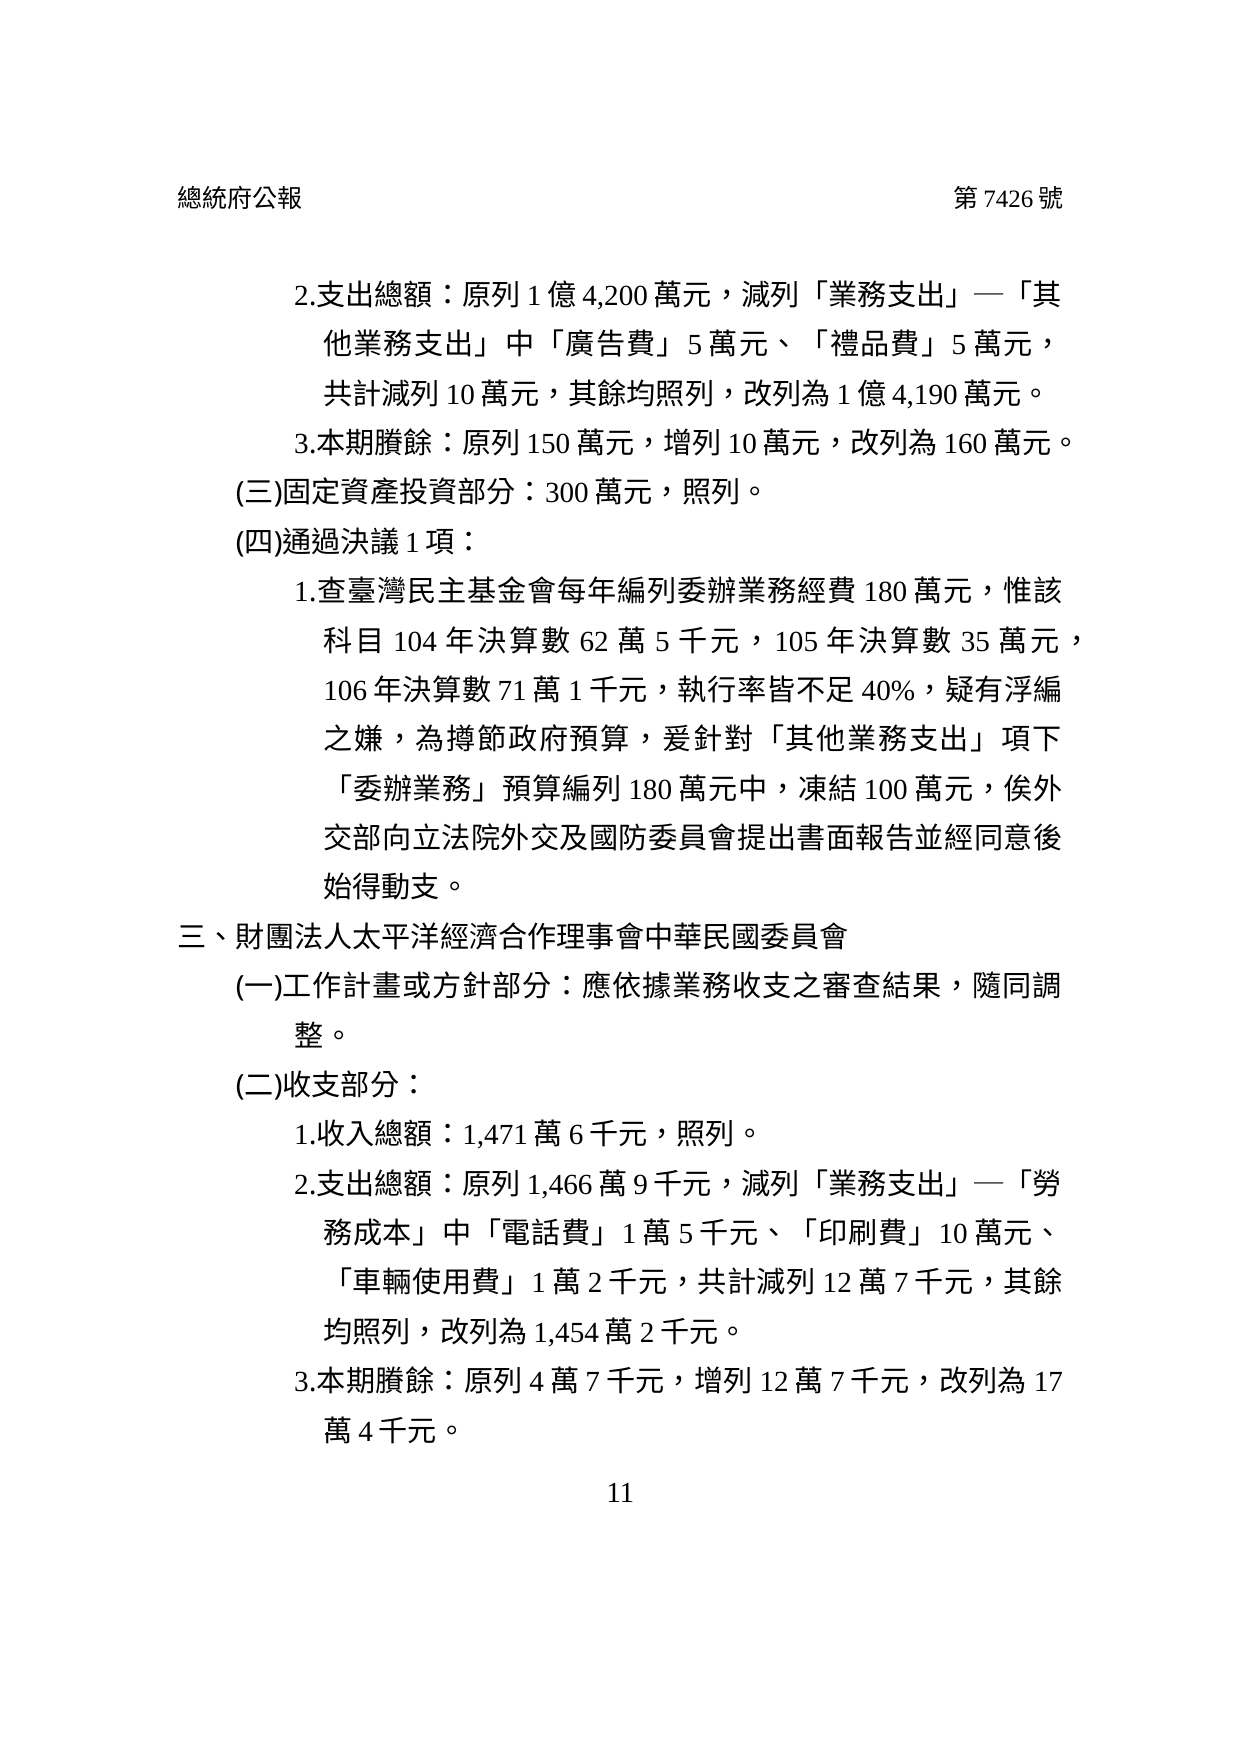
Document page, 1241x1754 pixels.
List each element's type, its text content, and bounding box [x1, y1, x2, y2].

text (三)固定資產投資部分：300萬元，照列。 [236, 463, 1063, 513]
text 1.查臺灣民主基金會每年編列委辦業務經費180萬元，惟該科目104年決算數62萬5千元，105年決算數35萬元，106年決算數71萬1千元，執行率皆不足40%，疑有浮編之嫌，為撙節政府預算，爰針對「其他業務支出」項下「委辦業務」預算編列180萬元中，凍結100萬元，俟外交部向立法院外交及國防委員會提出書面報告並經同意後，始得動支。 [294, 562, 1063, 908]
text 三、財團法人太平洋經濟合作理事會中華民國委員會 [177, 908, 1063, 957]
text (二)收支部分： [236, 1056, 1063, 1105]
text (四)通過決議1項： [236, 513, 1063, 562]
text 3.本期賸餘：原列4萬7千元，增列12萬7千元，改列為17萬4千元。 [294, 1352, 1063, 1451]
text 2.支出總額：原列1億4,200萬元，減列「業務支出」─「其他業務支出」中「廣告費」5萬元、「禮品費」5萬元，共計減列10萬元，其餘均照列，改列為1億4,190萬元。 [294, 266, 1063, 414]
text (一)工作計畫或方針部分：應依據業務收支之審查結果，隨同調整。 [236, 957, 1063, 1056]
text 2.支出總額：原列1,466萬9千元，減列「業務支出」─「勞務成本」中「電話費」1萬5千元、「印刷費」10萬元、「車輛使用費」1萬2千元，共計減列12萬7千元，其餘均照列，改列為1,454萬2千元。 [294, 1154, 1063, 1352]
text 1.收入總額：1,471萬6千元，照列。 [294, 1105, 1063, 1154]
text 3.本期賸餘：原列150萬元，增列10萬元，改列為160萬元。 [294, 414, 1063, 463]
